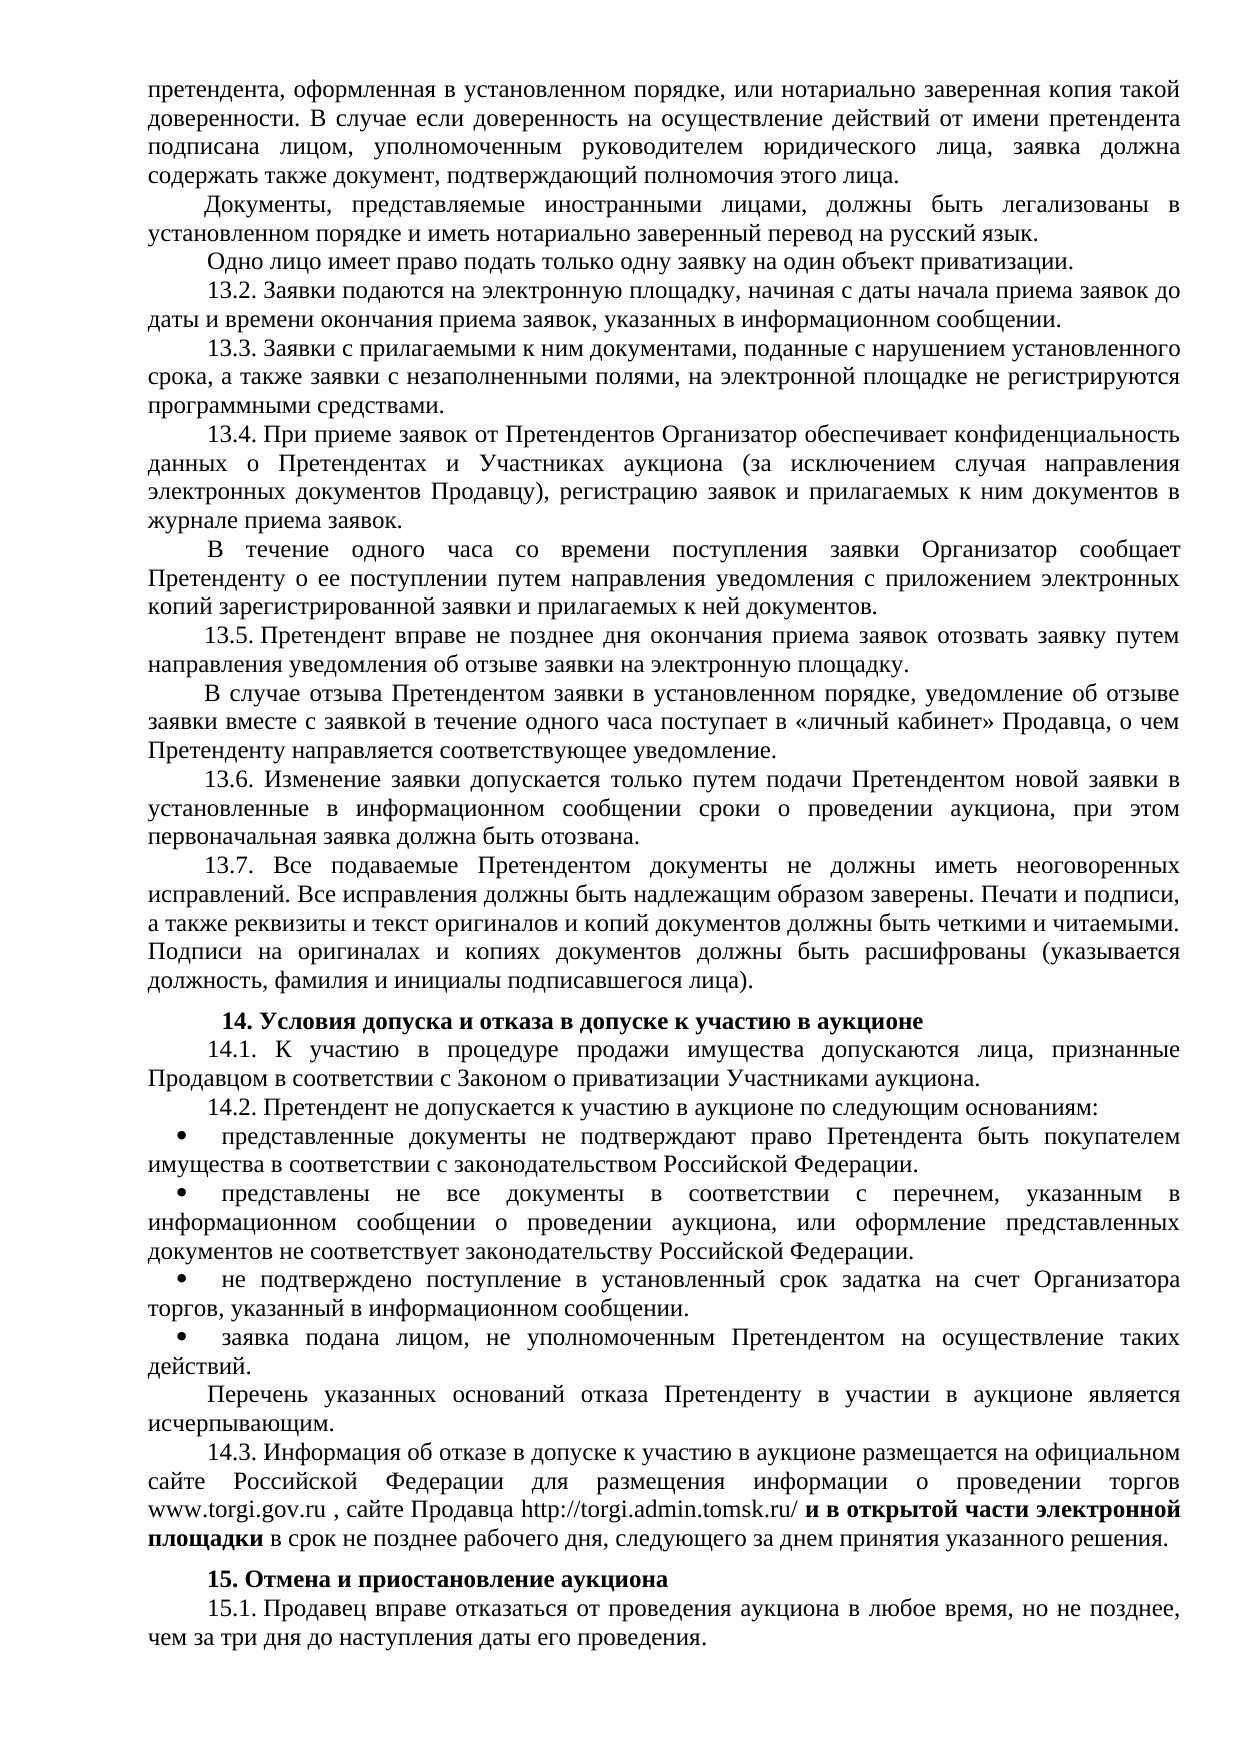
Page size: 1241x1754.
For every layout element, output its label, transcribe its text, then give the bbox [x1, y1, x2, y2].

text 14.2. Претендент не допускается к участию в аукционе по следующим основаниям: [148, 1092, 1181, 1121]
list заявка подана лицом, не уполномоченным Претендентом на осуществление таких действий. [148, 1322, 1181, 1379]
list представленные документы не подтверждают право Претендента быть покупателем имущества в соответствии с законодательством Российской Федерации. [148, 1121, 1181, 1178]
subtitle В случае отзыва Претендентом заявки в установленном порядке, уведомление об отзыве заявки вместе с заявкой в течение одного часа поступает в «личный кабинет» Продавца, о чем Претенденту направляется соответствующее уведомление. [148, 678, 1181, 764]
text 15.1. Продавец вправе отказаться от проведения аукциона в любое время, но не позднее, чем за три дня до наступления даты его проведения. [148, 1593, 1181, 1650]
list представлены не все документы в соответствии с перечнем, указанным в информационном сообщении о проведении аукциона, или оформление представленных документов не соответствует законодательству Российской Федерации. [148, 1178, 1181, 1264]
text 13.2. Заявки подаются на электронную площадку, начиная с даты начала приема заявок до даты и времени окончания приема заявок, указанных в информационном сообщении. [148, 275, 1181, 333]
text Одно лицо имеет право подать только одну заявку на один объект приватизации. [148, 246, 1181, 275]
subtitle В течение одного часа со времени поступления заявки Организатор сообщает Претенденту о ее поступлении путем направления уведомления с приложением электронных копий зарегистрированной заявки и прилагаемых к ней документов. [148, 534, 1181, 620]
text претендента, оформленная в установленном порядке, или нотариально заверенная копия такой доверенности. В случае если доверенность на осуществление действий от имени претендента подписана лицом, уполномоченным руководителем юридического лица, заявка должна содержать также документ, подтверждающий полномочия этого лица. [148, 74, 1181, 189]
subtitle 13.4. При приеме заявок от Претендентов Организатор обеспечивает конфиденциальность данных о Претендентах и Участниках аукциона (за исключением случая направления электронных документов Продавцу), регистрацию заявок и прилагаемых к ним документов в журнале приема заявок. [148, 419, 1181, 534]
text Перечень указанных оснований отказа Претенденту в участии в аукционе является исчерпывающим. [148, 1379, 1181, 1437]
subtitle 13.5. Претендент вправе не позднее дня окончания приема заявок отозвать заявку путем направления уведомления об отзыве заявки на электронную площадку. [148, 620, 1181, 678]
text 15. Отмена и приостановление аукциона [148, 1564, 1181, 1593]
text Документы, представляемые иностранными лицами, должны быть легализованы в установленном порядке и иметь нотариально заверенный перевод на русский язык. [148, 189, 1181, 246]
list не подтверждено поступление в установленный срок задатка на счет Организатора торгов, указанный в информационном сообщении. [148, 1264, 1181, 1322]
subtitle 13.6. Изменение заявки допускается только путем подачи Претендентом новой заявки в установленные в информационном сообщении сроки о проведении аукциона, при этом первоначальная заявка должна быть отозвана. [148, 764, 1181, 850]
subtitle 14.3. Информация об отказе в допуске к участию в аукционе размещается на официальном сайте Российской Федерации для размещения информации о проведении торгов www.torgi.gov.ru , сайте Продавца http://torgi.admin.tomsk.ru/ и в открытой части электронной площадки в срок не позднее рабочего дня, следующего за днем принятия указанного решения. [148, 1437, 1181, 1552]
subtitle 13.3. Заявки с прилагаемыми к ним документами, поданные с нарушением установленного срока, а также заявки с незаполненными полями, на электронной площадке не регистрируются программными средствами. [148, 333, 1181, 419]
text 14.1. К участию в процедуре продажи имущества допускаются лица, признанные Продавцом в соответствии с Законом о приватизации Участниками аукциона. [148, 1034, 1181, 1092]
subtitle 13.7. Все подаваемые Претендентом документы не должны иметь неоговоренных исправлений. Все исправления должны быть надлежащим образом заверены. Печати и подписи, а также реквизиты и текст оригиналов и копий документов должны быть четкими и читаемыми. Подписи на оригиналах и копиях документов должны быть расшифрованы (указывается должность, фамилия и инициалы подписавшегося лица). [148, 850, 1181, 994]
text 14. Условия допуска и отказа в допуске к участию в аукционе [185, 1006, 1181, 1034]
